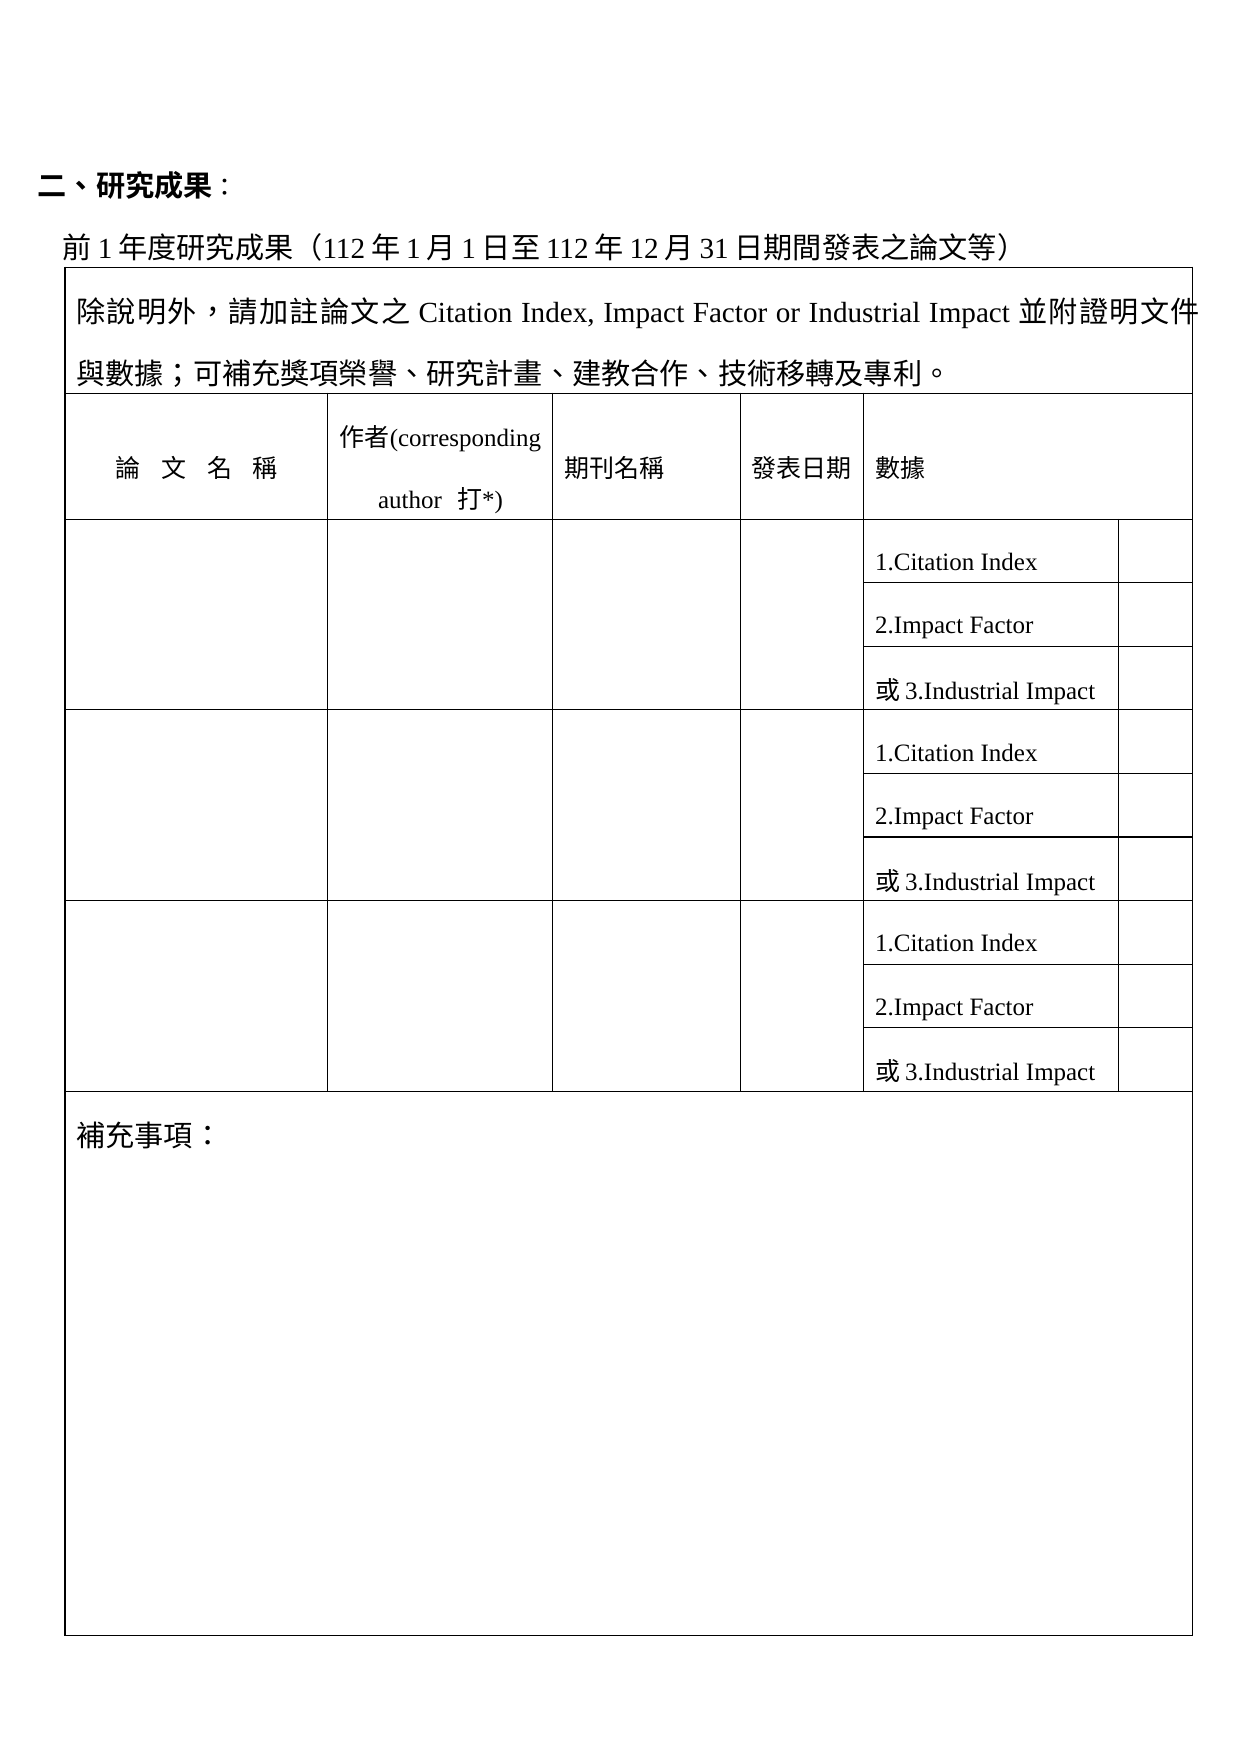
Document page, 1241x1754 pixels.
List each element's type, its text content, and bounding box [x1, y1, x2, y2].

table_cell 或3.Industrial Impact [864, 647, 1118, 709]
table_cell [741, 520, 863, 709]
table_cell [1119, 1028, 1192, 1091]
table_cell [553, 710, 740, 900]
table_cell 2.Impact Factor [864, 965, 1118, 1027]
table_cell [66, 901, 327, 1091]
table_cell [1119, 583, 1192, 646]
text 前1年度研究成果（112年1月1日至112年12月31日期間發表之論文等） [0, 204, 1144, 267]
table_cell 或3.Industrial Impact [864, 1028, 1118, 1091]
table_cell 論文名稱 [66, 394, 327, 519]
table_header 除說明外，請加註論文之Citation Index, Impact Factor or Industrial Impact並附證明文件 與數據；可補充獎項榮譽、研究計畫、建教合作、技術移轉及專利。 [66, 268, 1192, 393]
table_cell 2.Impact Factor [864, 774, 1118, 836]
text 二、研究成果： [0, 142, 1144, 204]
table_cell [66, 520, 327, 709]
table_cell [328, 710, 552, 900]
table_cell [1119, 647, 1192, 709]
table_cell 1.Citation Index [864, 901, 1118, 963]
table_cell [1119, 520, 1192, 582]
table_cell 期刊名稱 [553, 394, 740, 519]
table_cell 2.Impact Factor [864, 583, 1118, 646]
table_cell [553, 901, 740, 1091]
table_cell 補充事項： [66, 1092, 1192, 1635]
table_cell 1.Citation Index [864, 710, 1118, 773]
table_cell [328, 520, 552, 709]
table_cell [553, 520, 740, 709]
table_cell [1119, 774, 1192, 836]
table_cell 1.Citation Index [864, 520, 1118, 582]
table_cell [66, 710, 327, 900]
table_cell [328, 901, 552, 1091]
table_cell [1119, 710, 1192, 773]
table_cell 發表日期 [741, 394, 863, 519]
table_cell [741, 901, 863, 1091]
table_cell [1119, 838, 1192, 900]
table_cell [1119, 901, 1192, 963]
table_cell 數據 [864, 394, 1192, 519]
table_cell [1119, 965, 1192, 1027]
table_cell 或3.Industrial Impact [864, 838, 1118, 900]
table_cell 作者(corresponding author 打*) [328, 394, 552, 519]
table_cell [741, 710, 863, 900]
